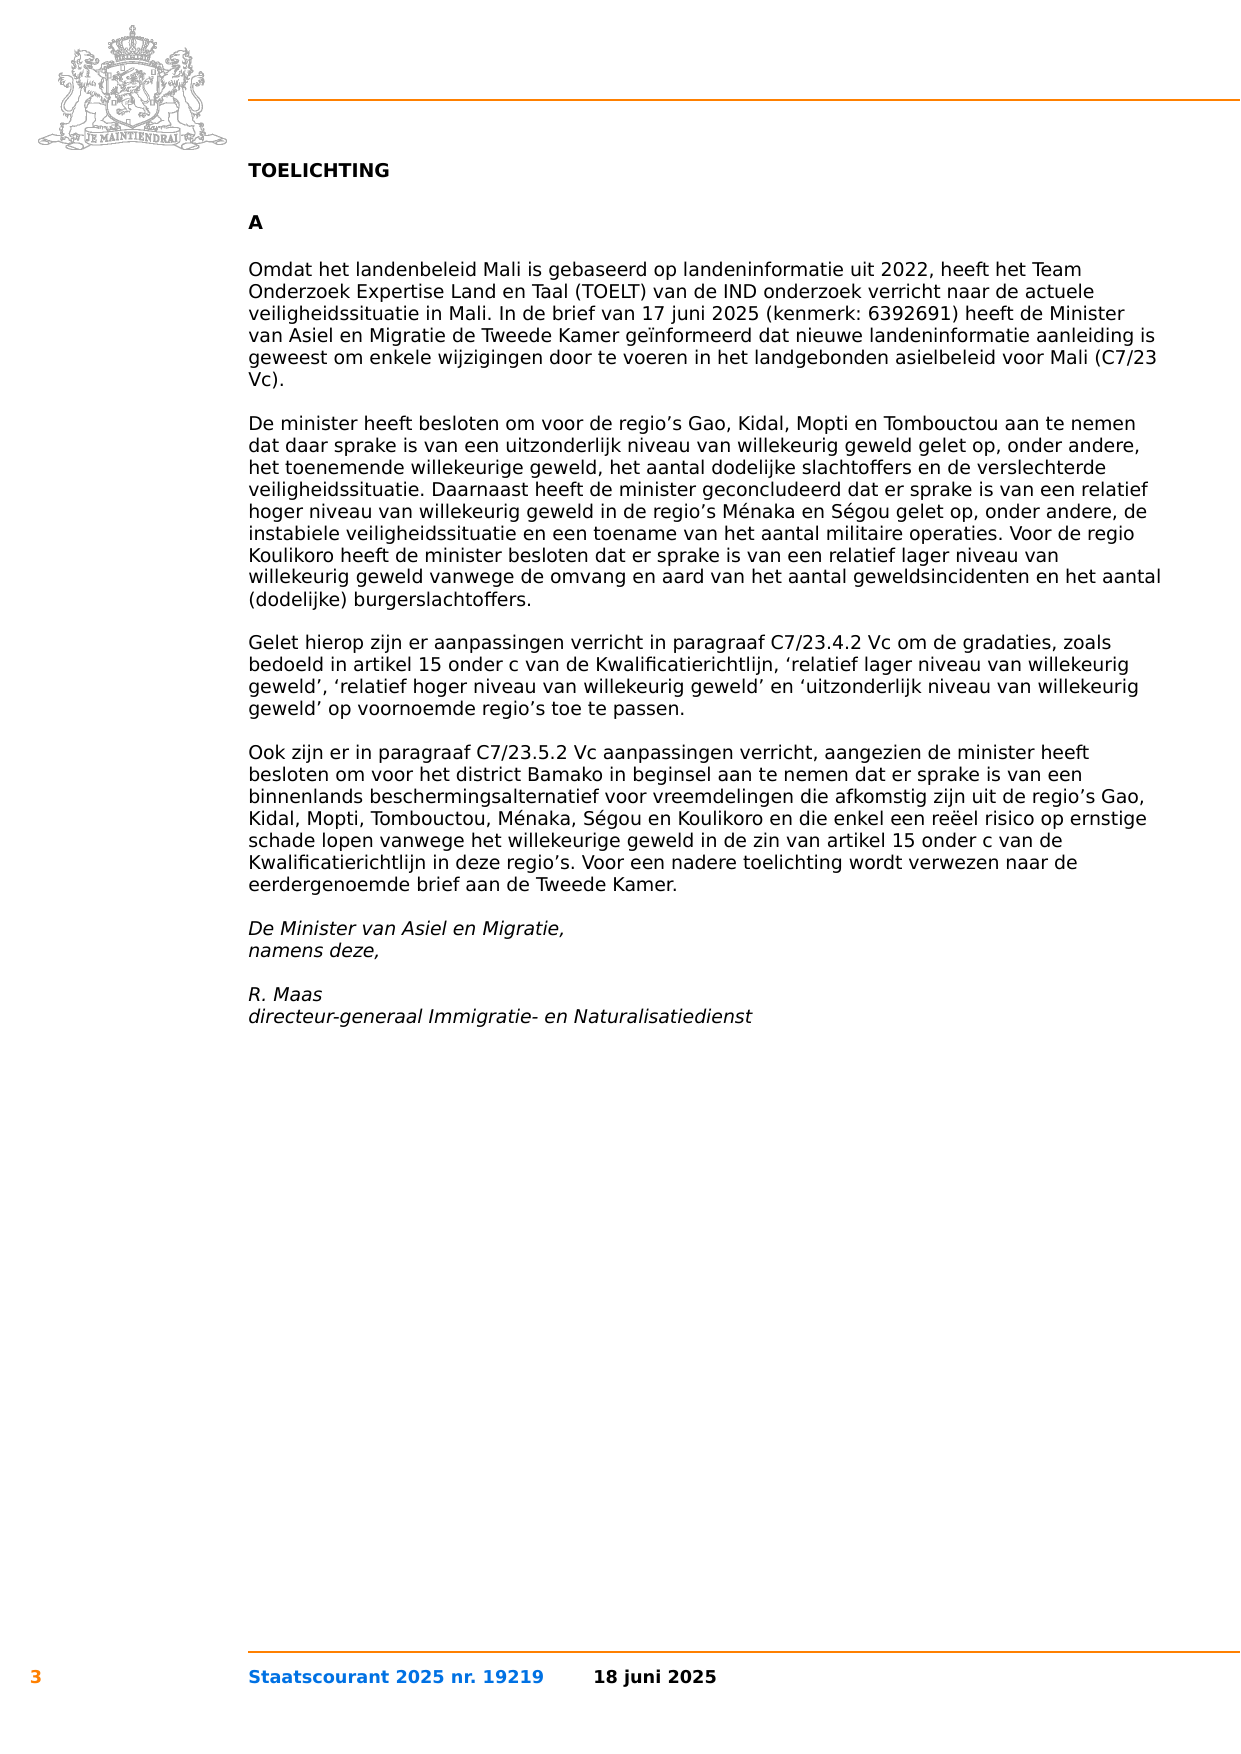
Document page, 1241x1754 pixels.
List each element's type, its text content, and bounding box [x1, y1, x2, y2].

text Gelet hierop zijn er aanpassingen verricht in paragraaf C7/23.4.2 Vc om de gradaties, zoals bedoeld in artikel 15 onder c van de Kwalificatierichtlijn, ‘relatief lager niveau van willekeurig geweld’, ‘relatief hoger niveau van willekeurig geweld’ en ‘uitzonderlijk niveau van willekeurig geweld’ op voornoemde regio’s toe te passen. [248, 632, 1163, 720]
picture [38, 25, 227, 150]
text De Minister van Asiel en Migratie, namens deze, R. Maas directeur-generaal Immigratie- en Naturalisatiedienst [248, 918, 1163, 1028]
text Omdat het landenbeleid Mali is gebaseerd op landeninformatie uit 2022, heeft het Team Onderzoek Expertise Land en Taal (TOELT) van de IND onderzoek verricht naar de actuele veiligheidssituatie in Mali. In de brief van 17 juni 2025 (kenmerk: 6392691) heeft de Minister van Asiel en Migratie de Tweede Kamer geïnformeerd dat nieuwe landeninformatie aanleiding is geweest om enkele wijzigingen door te voeren in het landgebonden asielbeleid voor Mali (C7/23 Vc). [248, 259, 1163, 391]
text Ook zijn er in paragraaf C7/23.5.2 Vc aanpassingen verricht, aangezien de minister heeft besloten om voor het district Bamako in beginsel aan te nemen dat er sprake is van een binnenlands beschermingsalternatief voor vreemdelingen die afkomstig zijn uit de regio’s Gao, Kidal, Mopti, Tombouctou, Ménaka, Ségou en Koulikoro en die enkel een reëel risico op ernstige schade lopen vanwege het willekeurige geweld in de zin van artikel 15 onder c van de Kwalificatierichtlijn in deze regio’s. Voor een nadere toelichting wordt verwezen naar de eerdergenoemde brief aan de Tweede Kamer. [248, 742, 1163, 896]
subtitle TOELICHTING [248, 160, 1163, 182]
subtitle A [248, 212, 1163, 234]
text De minister heeft besloten om voor de regio’s Gao, Kidal, Mopti en Tombouctou aan te nemen dat daar sprake is van een uitzonderlijk niveau van willekeurig geweld gelet op, onder andere, het toenemende willekeurige geweld, het aantal dodelijke slachtoffers en de verslechterde veiligheidssituatie. Daarnaast heeft de minister geconcludeerd dat er sprake is van een relatief hoger niveau van willekeurig geweld in de regio’s Ménaka en Ségou gelet op, onder andere, de instabiele veiligheidssituatie en een toename van het aantal militaire operaties. Voor de regio Koulikoro heeft de minister besloten dat er sprake is van een relatief lager niveau van willekeurig geweld vanwege de omvang en aard van het aantal geweldsincidenten en het aantal (dodelijke) burgerslachtoffers. [248, 413, 1163, 610]
